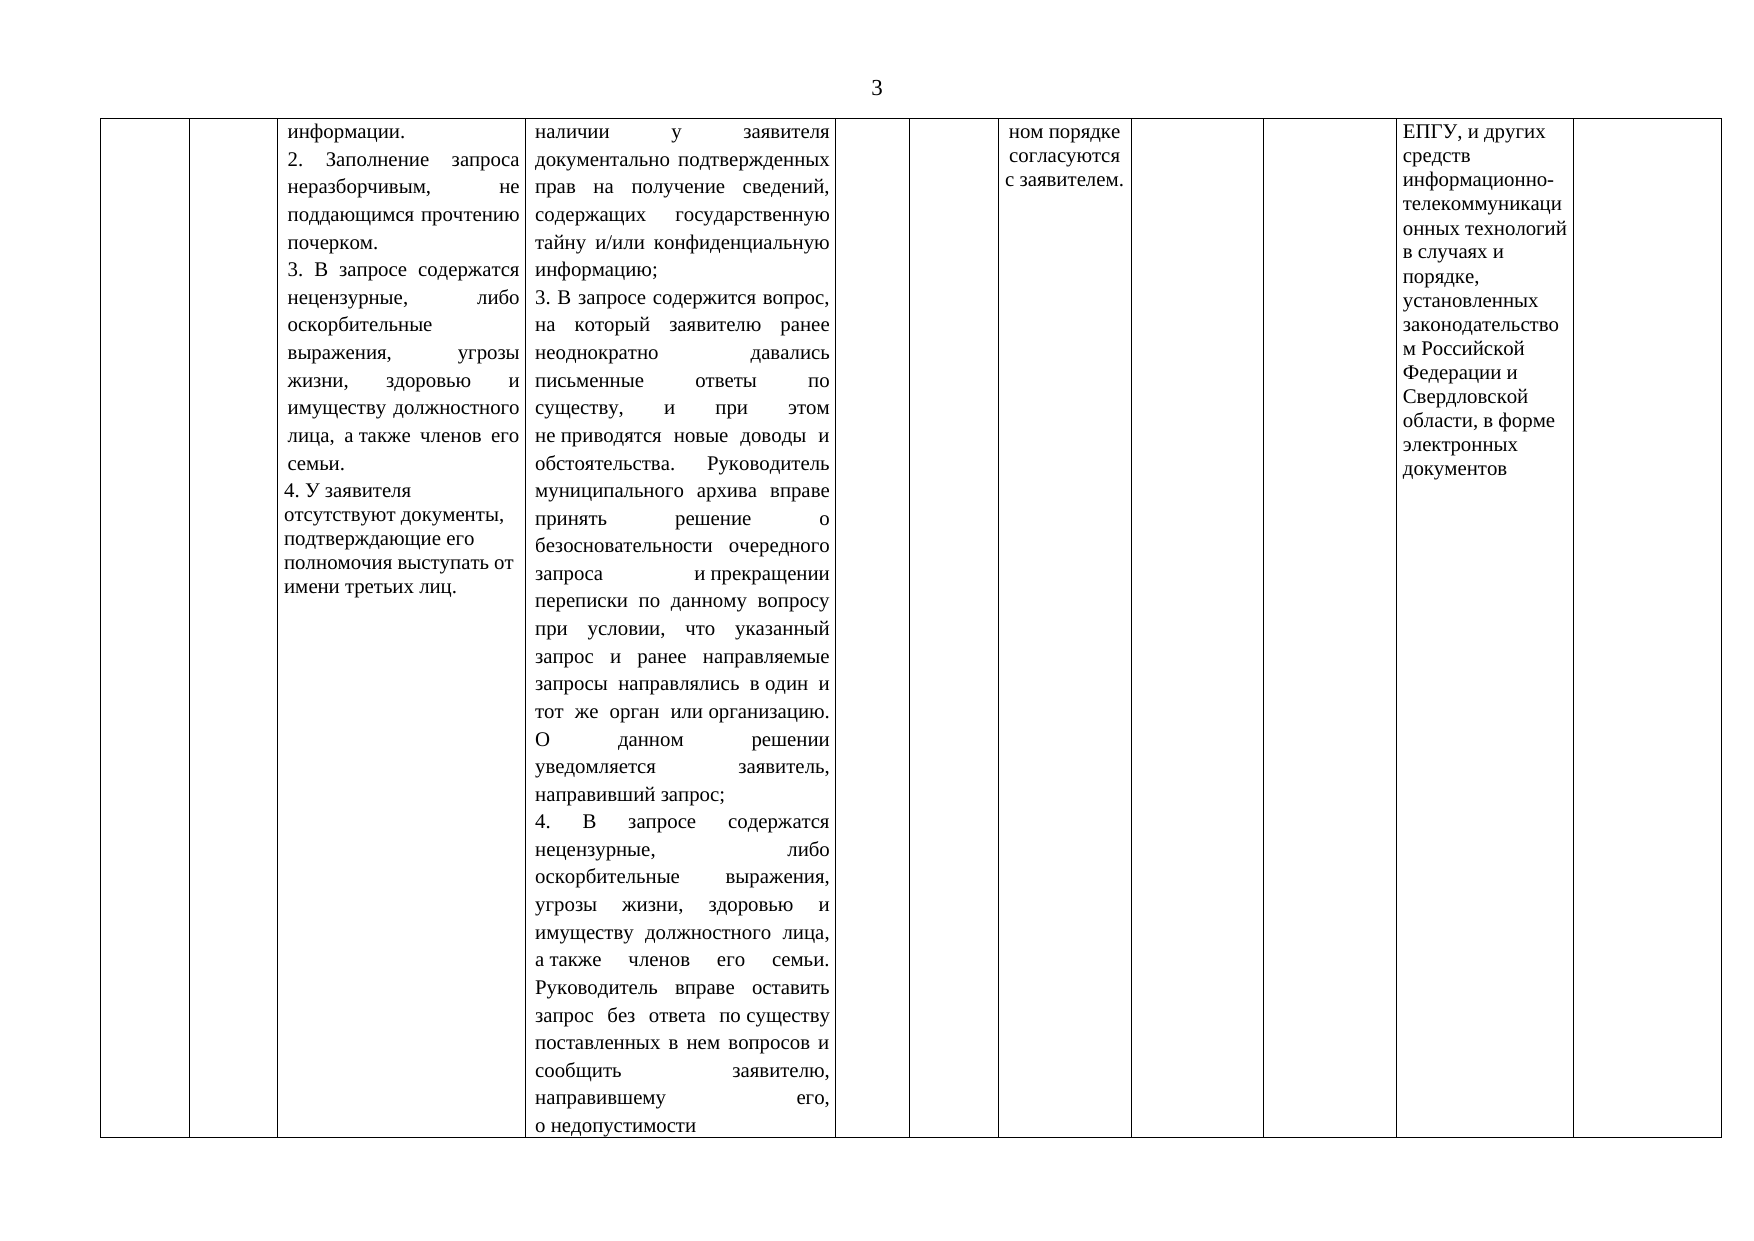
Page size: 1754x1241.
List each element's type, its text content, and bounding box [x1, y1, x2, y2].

table_cell [1574, 119, 1721, 1137]
table_cell информации. 2. Заполнение запроса неразборчивым, не поддающимся прочтению почерком. 3. В запросе содержатся нецензурные, либо оскорбительные выражения, угрозы жизни, здоровью и имуществу должностного лица, а также членов его семьи. 4. У заявителя отсутствуют документы, подтверждающие его полномочия выступать от имени третьих лиц. [278, 119, 525, 1137]
table_cell ЕПГУ, и других средств информационно-телекоммуникационных технологий в случаях и порядке, установленных законодательством Российской Федерации и Свердловской области, в форме электронных документов [1397, 119, 1573, 1137]
table_cell [101, 119, 189, 1137]
table_cell ном порядке согласуются с заявителем. [999, 119, 1131, 1137]
table_cell [1264, 119, 1396, 1137]
table_cell наличии у заявителя документально подтвержденных прав на получение сведений, содержащих государственную тайну и/или конфиденциальную информацию; 3. В запросе содержится вопрос, на который заявителю ранее неоднократно давались письменные ответы по существу, и при этом не приводятся новые доводы и обстоятельства. Руководитель муниципального архива вправе принять решение о безосновательности очередного запроса и прекращении переписки по данному вопросу при условии, что указанный запрос и ранее направляемые запросы направлялись в один и тот же орган или организацию. О данном решении уведомляется заявитель, направивший запрос; 4. В запросе содержатся нецензурные, либо оскорбительные выражения, угрозы жизни, здоровью и имуществу должностного лица, а также членов его семьи. Руководитель вправе оставить запрос без ответа по существу поставленных в нем вопросов и сообщить заявителю, направившему его, о недопустимости [526, 119, 835, 1137]
table_cell [190, 119, 277, 1137]
table_cell [1132, 119, 1263, 1137]
table_cell [836, 119, 909, 1137]
table_cell - [910, 119, 998, 1137]
